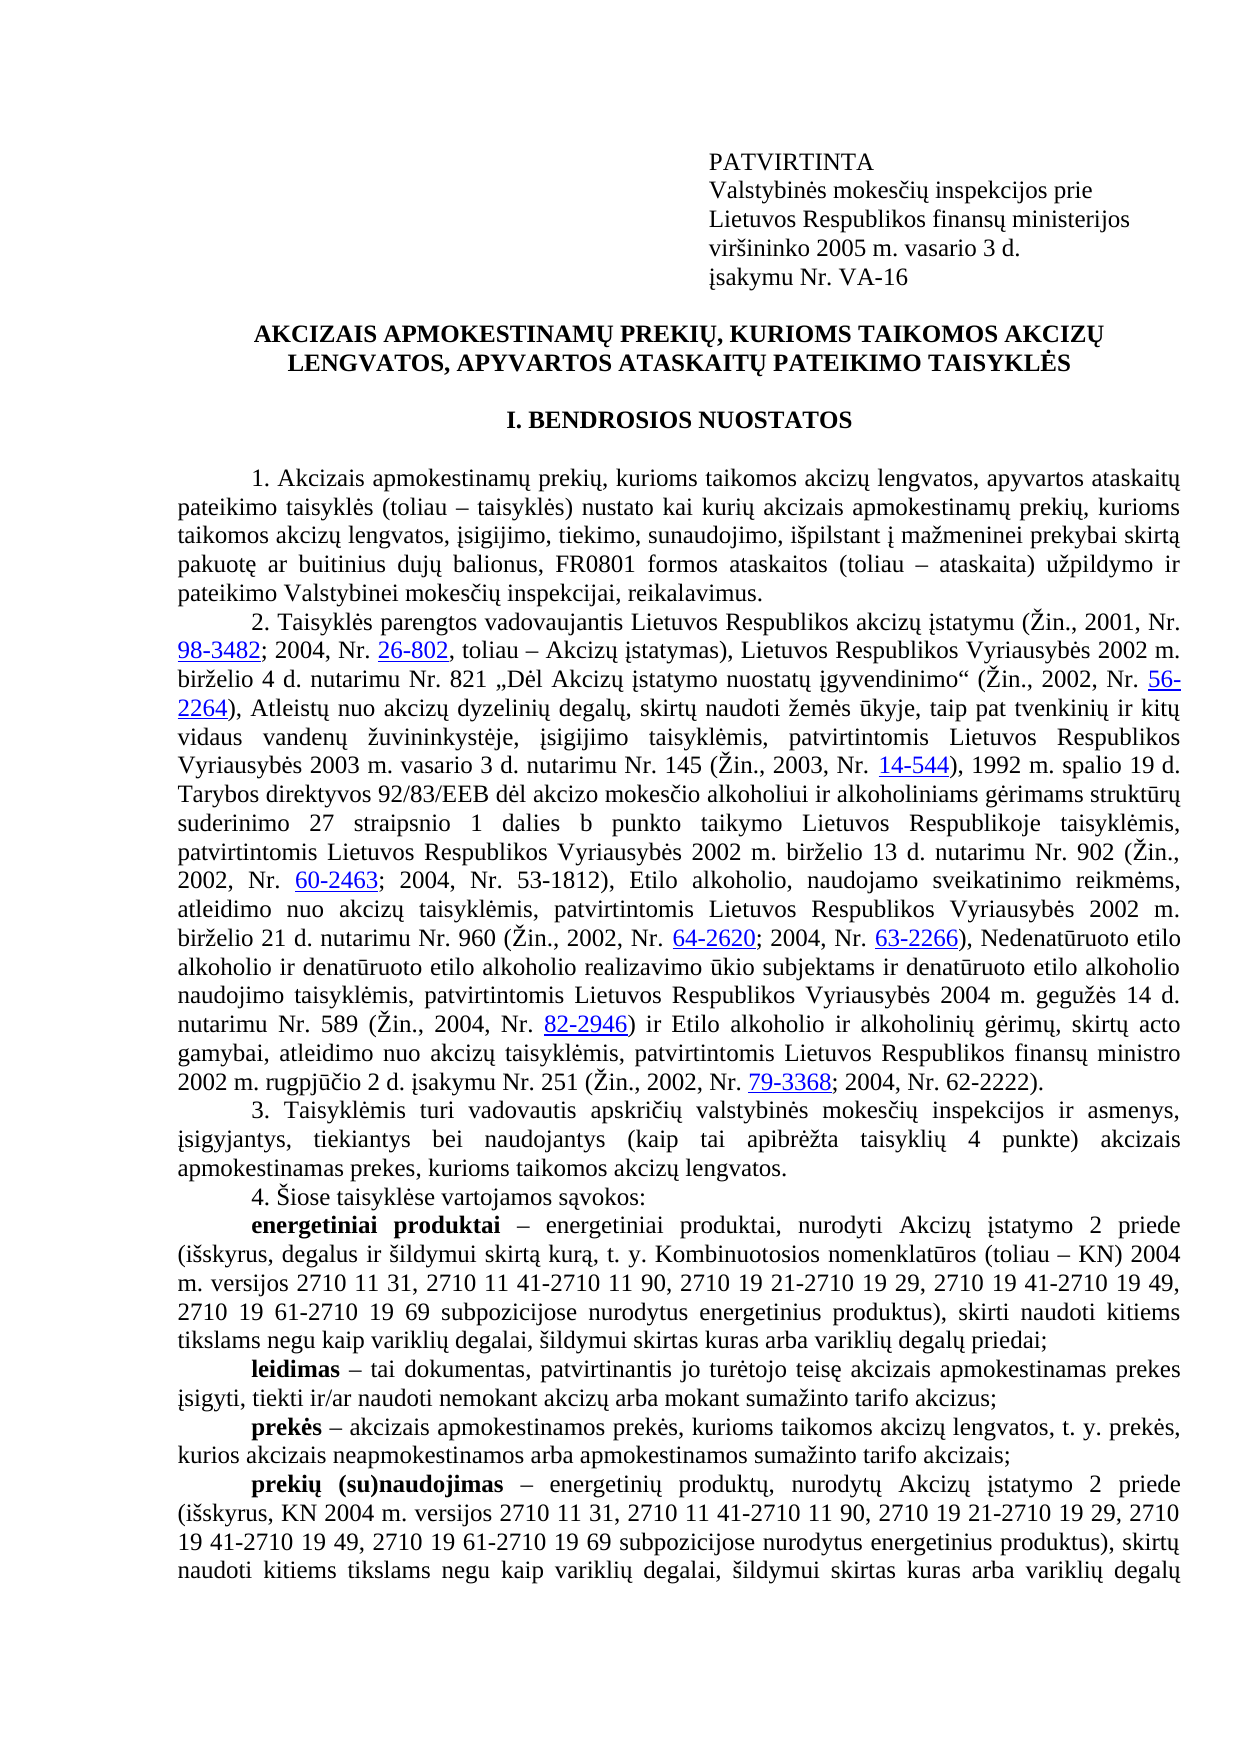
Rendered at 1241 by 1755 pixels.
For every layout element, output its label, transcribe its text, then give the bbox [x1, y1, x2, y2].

text Lietuvos Respublikos finansų ministerijos [177, 204, 1181, 233]
text PATVIRTINTA [177, 147, 1181, 176]
text AKCIZAIS APMOKESTINAMŲ PREKIŲ, KURIOMS TAIKOMOS AKCIZŲ LENGVATOS, APYVARTOS ATASKAITŲ PATEIKIMO TAISYKLĖS [177, 319, 1181, 377]
text 2. Taisyklės parengtos vadovaujantis Lietuvos Respublikos akcizų įstatymu (Žin., 2001, Nr. 98-3482; 2004, Nr. 26-802, toliau – Akcizų įstatymas), Lietuvos Respublikos Vyriausybės 2002 m. birželio 4 d. nutarimu Nr. 821 „Dėl Akcizų įstatymo nuostatų įgyvendinimo“ (Žin., 2002, Nr. 56-2264), Atleistų nuo akcizų dyzelinių degalų, skirtų naudoti žemės ūkyje, taip pat tvenkinių ir kitų vidaus vandenų žuvininkystėje, įsigijimo taisyklėmis, patvirtintomis Lietuvos Respublikos Vyriausybės 2003 m. vasario 3 d. nutarimu Nr. 145 (Žin., 2003, Nr. 14-544), 1992 m. spalio 19 d. Tarybos direktyvos 92/83/EEB dėl akcizo mokesčio alkoholiui ir alkoholiniams gėrimams struktūrų suderinimo 27 straipsnio 1 dalies b punkto taikymo Lietuvos Respublikoje taisyklėmis, patvirtintomis Lietuvos Respublikos Vyriausybės 2002 m. birželio 13 d. nutarimu Nr. 902 (Žin., 2002, Nr. 60-2463; 2004, Nr. 53-1812), Etilo alkoholio, naudojamo sveikatinimo reikmėms, atleidimo nuo akcizų taisyklėmis, patvirtintomis Lietuvos Respublikos Vyriausybės 2002 m. birželio 21 d. nutarimu Nr. 960 (Žin., 2002, Nr. 64-2620; 2004, Nr. 63-2266), Nedenatūruoto etilo alkoholio ir denatūruoto etilo alkoholio realizavimo ūkio subjektams ir denatūruoto etilo alkoholio naudojimo taisyklėmis, patvirtintomis Lietuvos Respublikos Vyriausybės 2004 m. gegužės 14 d. nutarimu Nr. 589 (Žin., 2004, Nr. 82-2946) ir Etilo alkoholio ir alkoholinių gėrimų, skirtų acto gamybai, atleidimo nuo akcizų taisyklėmis, patvirtintomis Lietuvos Respublikos finansų ministro 2002 m. rugpjūčio 2 d. įsakymu Nr. 251 (Žin., 2002, Nr. 79-3368; 2004, Nr. 62-2222). [177, 607, 1181, 1096]
text 4. Šiose taisyklėse vartojamos sąvokos: [177, 1182, 1181, 1211]
text įsakymu Nr. VA-16 [177, 262, 1181, 291]
text leidimas – tai dokumentas, patvirtinantis jo turėtojo teisę akcizais apmokestinamas prekes įsigyti, tiekti ir/ar naudoti nemokant akcizų arba mokant sumažinto tarifo akcizus; [177, 1354, 1181, 1412]
text Valstybinės mokesčių inspekcijos prie [177, 176, 1181, 204]
text 3. Taisyklėmis turi vadovautis apskričių valstybinės mokesčių inspekcijos ir asmenys, įsigyjantys, tiekiantys bei naudojantys (kaip tai apibrėžta taisyklių 4 punkte) akcizais apmokestinamas prekes, kurioms taikomos akcizų lengvatos. [177, 1096, 1181, 1182]
text prekių (su)naudojimas – energetinių produktų, nurodytų Akcizų įstatymo 2 priede (išskyrus, KN 2004 m. versijos 2710 11 31, 2710 11 41-2710 11 90, 2710 19 21-2710 19 29, 2710 19 41-2710 19 49, 2710 19 61-2710 19 69 subpozicijose nurodytus energetinius produktus), skirtų naudoti kitiems tikslams negu kaip variklių degalai, šildymui skirtas kuras arba variklių degalų [177, 1469, 1181, 1584]
text prekės – akcizais apmokestinamos prekės, kurioms taikomos akcizų lengvatos, t. y. prekės, kurios akcizais neapmokestinamos arba apmokestinamos sumažinto tarifo akcizais; [177, 1412, 1181, 1469]
text I. BENDROSIOS NUOSTATOS [177, 406, 1181, 434]
text 1. Akcizais apmokestinamų prekių, kurioms taikomos akcizų lengvatos, apyvartos ataskaitų pateikimo taisyklės (toliau – taisyklės) nustato kai kurių akcizais apmokestinamų prekių, kurioms taikomos akcizų lengvatos, įsigijimo, tiekimo, sunaudojimo, išpilstant į mažmeninei prekybai skirtą pakuotę ar buitinius dujų balionus, FR0801 formos ataskaitos (toliau – ataskaita) užpildymo ir pateikimo Valstybinei mokesčių inspekcijai, reikalavimus. [177, 463, 1181, 607]
text energetiniai produktai – energetiniai produktai, nurodyti Akcizų įstatymo 2 priede (išskyrus, degalus ir šildymui skirtą kurą, t. y. Kombinuotosios nomenklatūros (toliau – KN) 2004 m. versijos 2710 11 31, 2710 11 41-2710 11 90, 2710 19 21-2710 19 29, 2710 19 41-2710 19 49, 2710 19 61-2710 19 69 subpozicijose nurodytus energetinius produktus), skirti naudoti kitiems tikslams negu kaip variklių degalai, šildymui skirtas kuras arba variklių degalų priedai; [177, 1211, 1181, 1354]
text viršininko 2005 m. vasario 3 d. [177, 233, 1181, 262]
